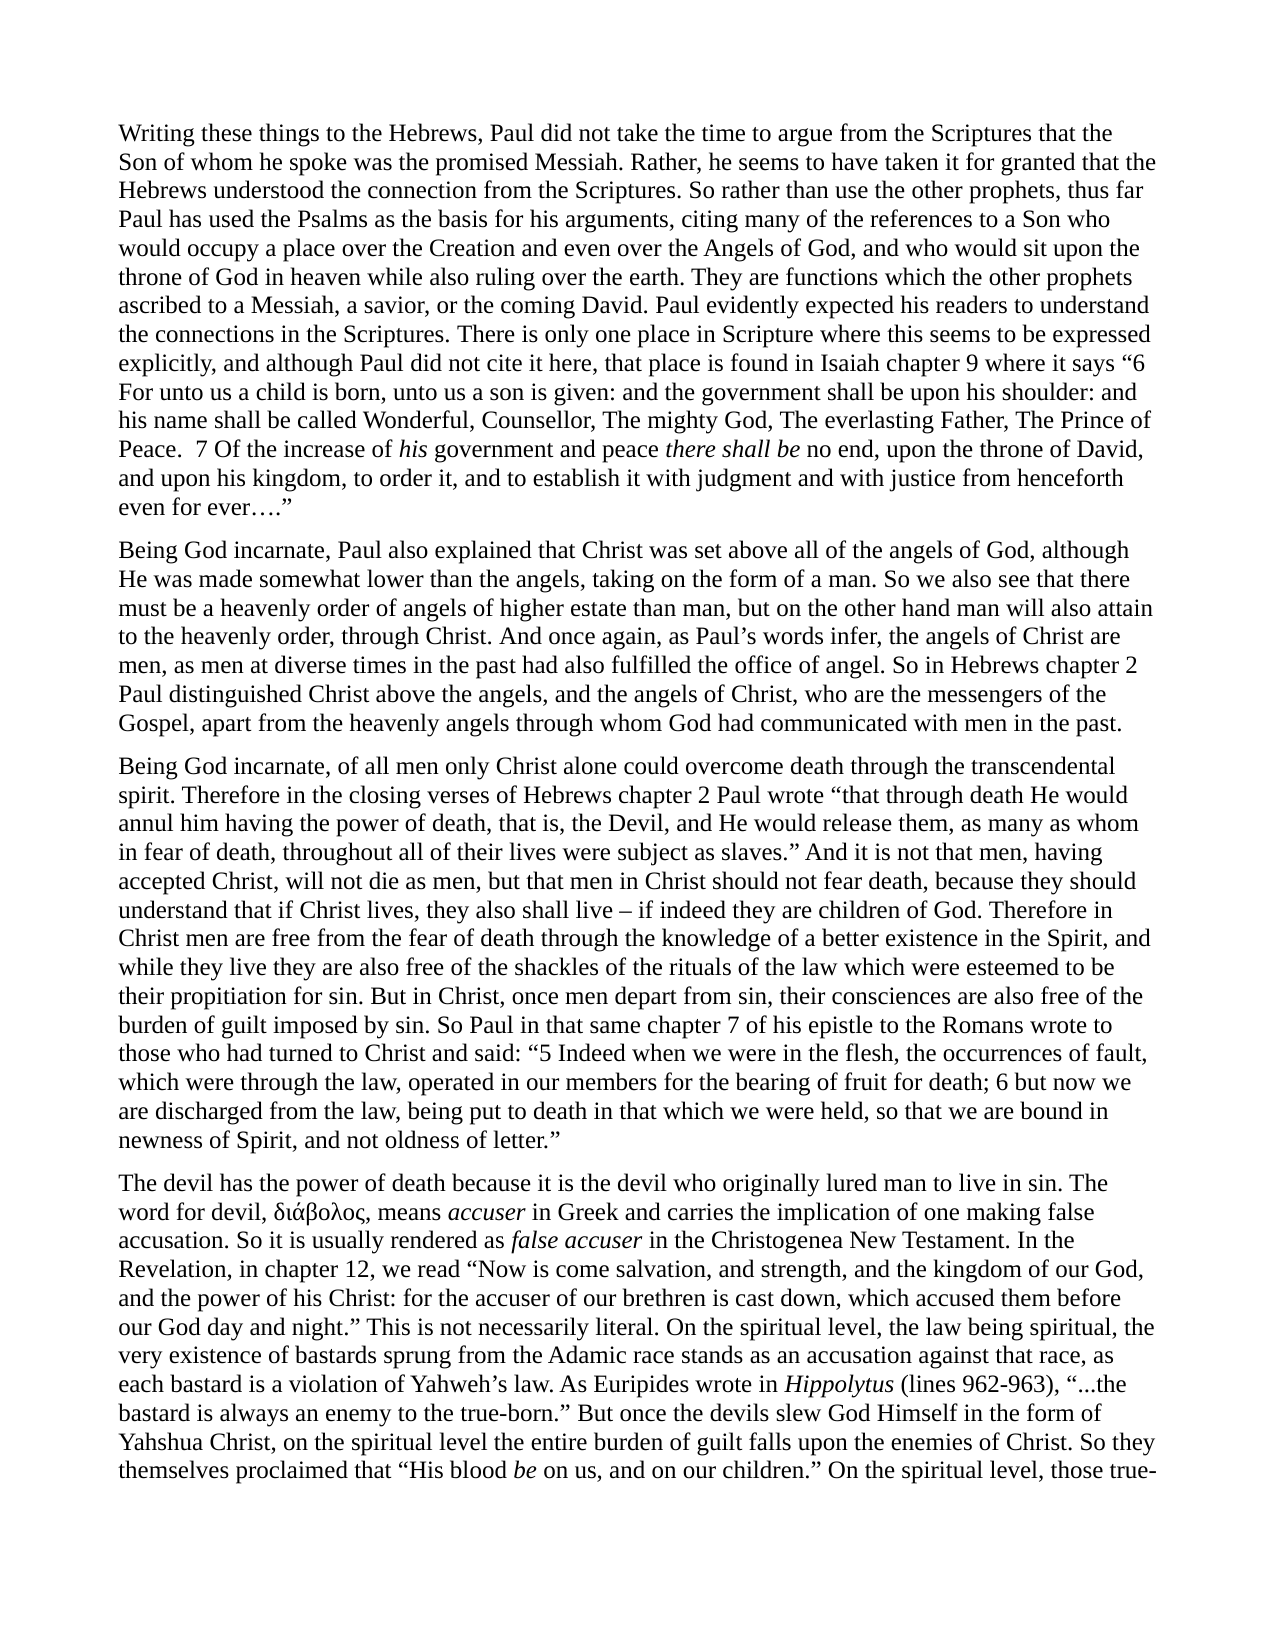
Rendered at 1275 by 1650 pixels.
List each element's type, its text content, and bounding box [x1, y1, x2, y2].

text Writing these things to the Hebrews, Paul did not take the time to argue from the Scriptures that the Son of whom he spoke was the promised Messiah. Rather, he seems to have taken it for granted that the Hebrews understood the connection from the Scriptures. So rather than use the other prophets, thus far Paul has used the Psalms as the basis for his arguments, citing many of the references to a Son who would occupy a place over the Creation and even over the Angels of God, and who would sit upon the throne of God in heaven while also ruling over the earth. They are functions which the other prophets ascribed to a Messiah, a savior, or the coming David. Paul evidently expected his readers to understand the connections in the Scriptures. There is only one place in Scripture where this seems to be expressed explicitly, and although Paul did not cite it here, that place is found in Isaiah chapter 9 where it says “6 For unto us a child is born, unto us a son is given: and the government shall be upon his shoulder: and his name shall be called Wonderful, Counsellor, The mighty God, The everlasting Father, The Prince of Peace. 7 Of the increase of his government and peace there shall be no end, upon the throne of David, and upon his kingdom, to order it, and to establish it with judgment and with justice from henceforth even for ever….” [118, 118, 1157, 521]
text The devil has the power of death because it is the devil who originally lured man to live in sin. The word for devil, διάβολος, means accuser in Greek and carries the implication of one making false accusation. So it is usually rendered as false accuser in the Christogenea New Testament. In the Revelation, in chapter 12, we read “Now is come salvation, and strength, and the kingdom of our God, and the power of his Christ: for the accuser of our brethren is cast down, which accused them before our God day and night.” This is not necessarily literal. On the spiritual level, the law being spiritual, the very existence of bastards sprung from the Adamic race stands as an accusation against that race, as each bastard is a violation of Yahweh’s law. As Euripides wrote in Hippolytus (lines 962-963), “...the bastard is always an enemy to the true-born.” But once the devils slew God Himself in the form of Yahshua Christ, on the spiritual level the entire burden of guilt falls upon the enemies of Christ. So they themselves proclaimed that “His blood be on us, and on our children.” On the spiritual level, those true- [118, 1168, 1157, 1484]
text Being God incarnate, of all men only Christ alone could overcome death through the transcendental spirit. Therefore in the closing verses of Hebrews chapter 2 Paul wrote “that through death He would annul him having the power of death, that is, the Devil, and He would release them, as many as whom in fear of death, throughout all of their lives were subject as slaves.” And it is not that men, having accepted Christ, will not die as men, but that men in Christ should not fear death, because they should understand that if Christ lives, they also shall live – if indeed they are children of God. Therefore in Christ men are free from the fear of death through the knowledge of a better existence in the Spirit, and while they live they are also free of the shackles of the rituals of the law which were esteemed to be their propitiation for sin. But in Christ, once men depart from sin, their consciences are also free of the burden of guilt imposed by sin. So Paul in that same chapter 7 of his epistle to the Romans wrote to those who had turned to Christ and said: “5 Indeed when we were in the flesh, the occurrences of fault, which were through the law, operated in our members for the bearing of fruit for death; 6 but now we are discharged from the law, being put to death in that which we were held, so that we are bound in newness of Spirit, and not oldness of letter.” [118, 751, 1157, 1153]
text Being God incarnate, Paul also explained that Christ was set above all of the angels of God, although He was made somewhat lower than the angels, taking on the form of a man. So we also see that there must be a heavenly order of angels of higher estate than man, but on the other hand man will also attain to the heavenly order, through Christ. And once again, as Paul’s words infer, the angels of Christ are men, as men at diverse times in the past had also fulfilled the office of angel. So in Hebrews chapter 2 Paul distinguished Christ above the angels, and the angels of Christ, who are the messengers of the Gospel, apart from the heavenly angels through whom God had communicated with men in the past. [118, 535, 1157, 736]
